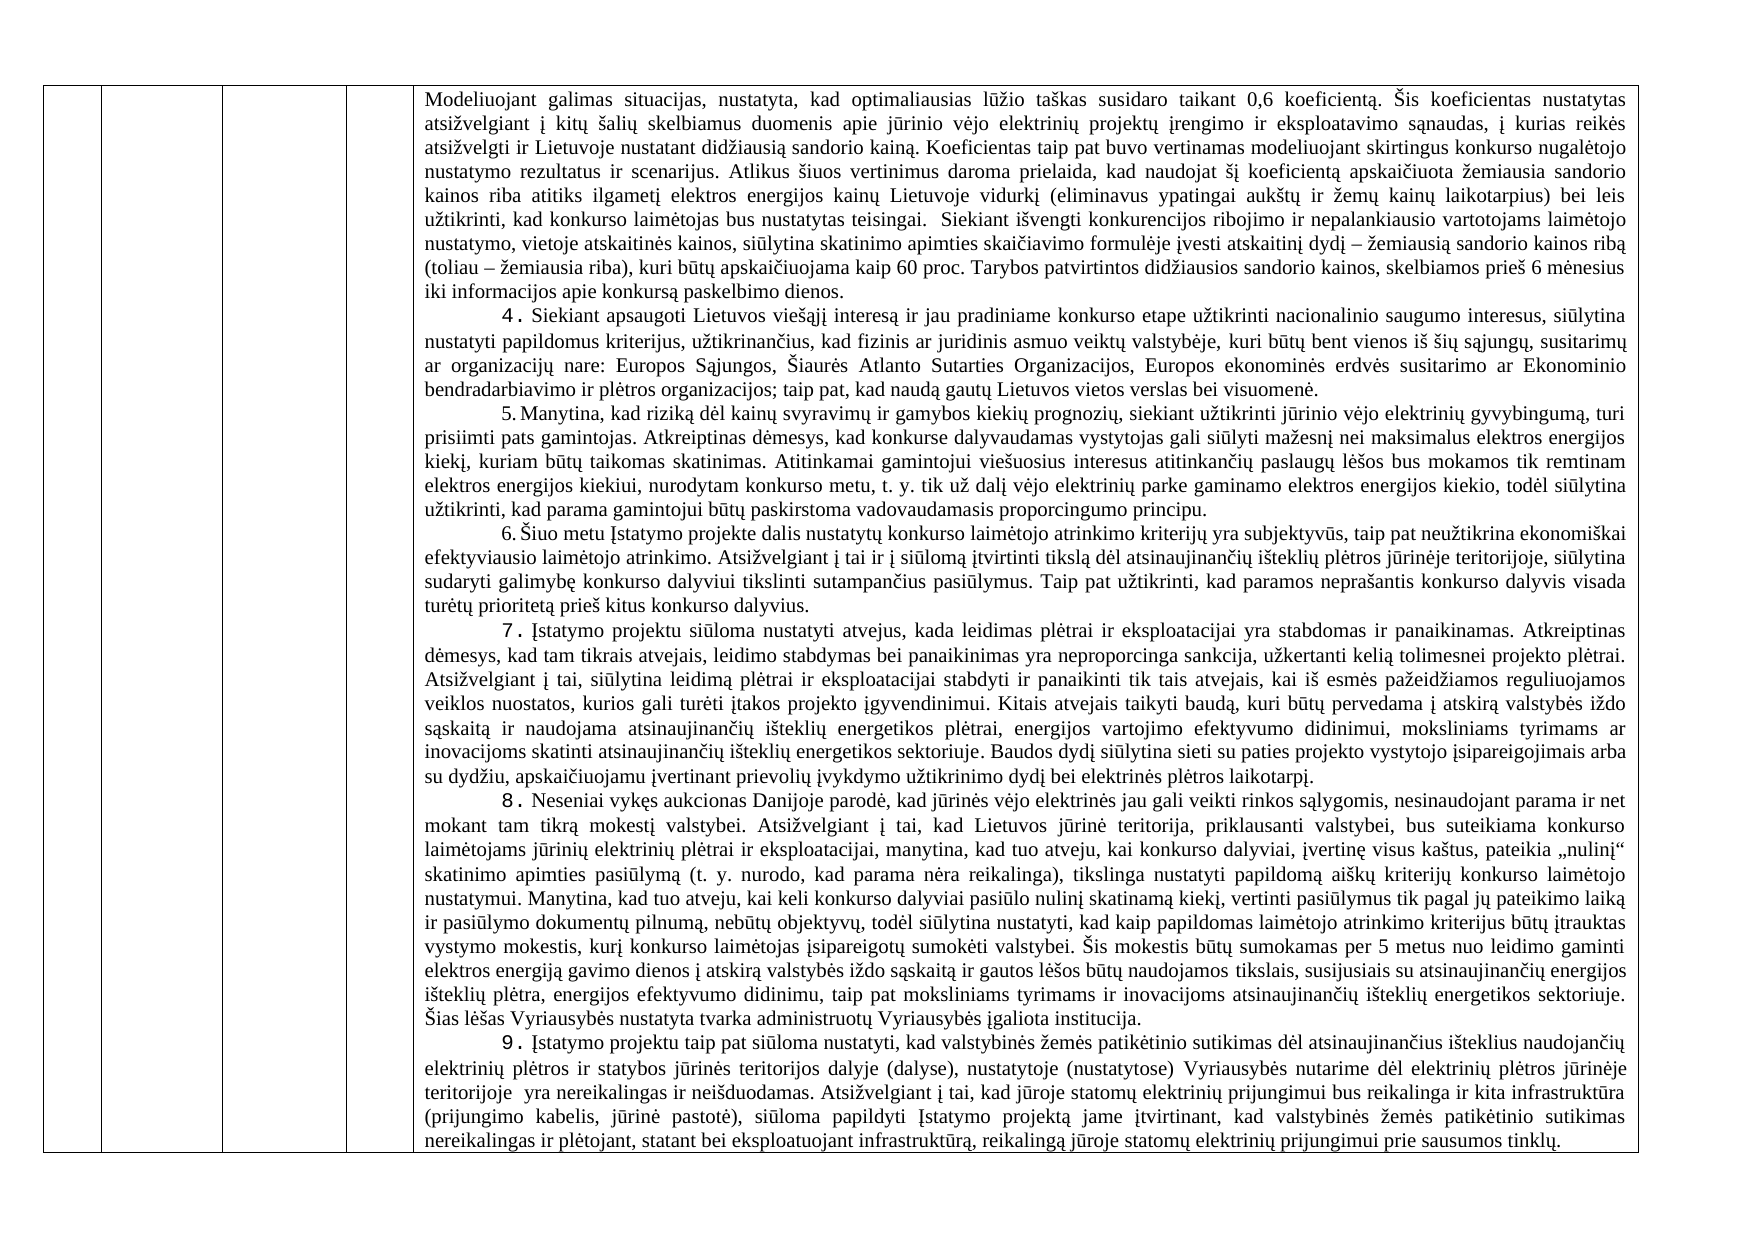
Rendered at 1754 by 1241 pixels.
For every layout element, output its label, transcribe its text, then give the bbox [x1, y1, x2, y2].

table_cell Argumentai. Įstatymo projekto 16 straipsnį ir susijusias nuostatas siūlytina tikslinti dėl šių priežasčių: Vadovaujantis šiuo metu galiojančiu reglamentavimu dėl skatinimo kvotų paskirstymo aukcionų (toliau – aukcionas) organizavimo, Valstybinė energetikos reguliavimo taryba (toliau – Taryba) rengia ir tvirtina aukcionų nuostatus, kuriuose nustatomos aukcionų organizavimo tvarka bei sąlygos. Atkreiptinas dėmesys, kad Taryba nuo 2012 metų organizuodama aukcionus, turi patirties ir žinių šio proceso įgyvendinimui. Atsižvelgiant į tai, kad Įstatymo projekte nustatomos konkurso organizavimo sąlygos analogiškos aukcionams, siūlytina Konkursų organizavimo ir leidimų išdavimo aprašo rengimą, kuriame būtų nustatyti procedūriniai reikalavimai, perduoti Tarybai, o nuostatos, susijusios AEI įstatymo reguliacinių nuostatų įgyvendinimu, esminių kriterijų ir (ar) reikalavimų išpildymo reglamentavimu, būtų nustatomi Vyriausybės. Atkreiptinas dėmesys, kad nėra aiški bazinio metinio 1 MW įrengtosios galios elektrinės elektros energijos gamybos kiekio nustatymo paskirtis. Šios nuostatos taikymas, sukelia neaiškumų ir neapibrėžtumų, kuriuo momentu ji turėtų būti taikoma. Manytina, kad tai sukuria papildomą administracinę naštą, tačiau pridėtinės vertės nesuteikia. Atsižvelgiant į tai, siūlytina atsisakyti nuostatų su šio kiekio nustatymu ir naudojimu. Įstatymo projektu siūloma Tarybai nustatyti atskaitinę kainą, kuri būtų skaičiuojama įvertinus faktinę elektros energijos kainą, skelbiamą elektros energijos biržoje Lietuvos zonoje, ir prognozuojamą metinę elektros energijos kainą, ir būtų naudojama skatinimo apimčiai nustatyti. Siekiant, kad būtų atrinktas naudingiausias vartotojams konkurso dalyvio pasiūlymas, atskaitinė kaina turėtų būti nustatoma kuo artimesnė elektros energijos biržoje kainai, kuri bus po 6 metų nuo konkurso laimėtojo nustatymo per visą skatinimo laikotarpį. Atsižvelgiant į dabartinę elektros energijos rinkos situaciją, kuri taip pat turėtų įtakos atskaitinės kainos dydžiui ir galėtų jį reikšmingai iškreipti, galimos rizikos, kad atskaitinė kaina būtų nustatyta viršijanti minėto laikotarpio elektros energijos vidutinę rinkos kainą, dėl ko 1) galimas nenaudingas konkurso dalyvio pasiūlymo atrinkimas, 2) būtų ribojamas konkurencingumas. Taip pat svarbu akcentuoti, kad skatinimo apimties nustatymo formulėje yra du kintamieji – dalyvio siūloma sandorio kaina ir siūlomas remtinas elektros energijos kiekis. Atitinkamai nustatant skatinimo apimtis ir vertinant dalyvių pasiūlymus turi būti nustatytas objektyvus lūžio taškas, kuris leistų pasirinkti naudingiausią vartotojui siūlymą. Modeliuojant galimas situacijas, nustatyta, kad optimaliausias lūžio taškas susidaro taikant 0,6 koeficientą. Šis koeficientas nustatytas atsižvelgiant į kitų šalių skelbiamus duomenis apie jūrinio vėjo elektrinių projektų įrengimo ir eksploatavimo sąnaudas, į kurias reikės atsižvelgti ir Lietuvoje nustatant didžiausią sandorio kainą. Koeficientas taip pat buvo vertinamas modeliuojant skirtingus konkurso nugalėtojo nustatymo rezultatus ir scenarijus. Atlikus šiuos vertinimus daroma prielaida, kad naudojat šį koeficientą apskaičiuota žemiausia sandorio kainos riba atitiks ilgametį elektros energijos kainų Lietuvoje vidurkį (eliminavus ypatingai aukštų ir žemų kainų laikotarpius) bei leis užtikrinti, kad konkurso laimėtojas bus nustatytas teisingai. Siekiant išvengti konkurencijos ribojimo ir nepalankiausio vartotojams laimėtojo nustatymo, vietoje atskaitinės kainos, siūlytina skatinimo apimties skaičiavimo formulėje įvesti atskaitinį dydį – žemiausią sandorio kainos ribą (toliau – žemiausia riba), kuri būtų apskaičiuojama kaip 60 proc. Tarybos patvirtintos didžiausios sandorio kainos, skelbiamos prieš 6 mėnesius iki informacijos apie konkursą paskelbimo dienos. Siekiant apsaugoti Lietuvos viešąjį interesą ir jau pradiniame konkurso etape užtikrinti nacionalinio saugumo interesus, siūlytina nustatyti papildomus kriterijus, užtikrinančius, kad fizinis ar juridinis asmuo veiktų valstybėje, kuri būtų bent vienos iš šių sąjungų, susitarimų ar organizacijų nare: Europos Sąjungos, Šiaurės Atlanto Sutarties Organizacijos, Europos ekonominės erdvės susitarimo ar Ekonominio bendradarbiavimo ir plėtros organizacijos; taip pat, kad naudą gautų Lietuvos vietos verslas bei visuomenė. Manytina, kad riziką dėl kainų svyravimų ir gamybos kiekių prognozių, siekiant užtikrinti jūrinio vėjo elektrinių gyvybingumą, turi prisiimti pats gamintojas. Atkreiptinas dėmesys, kad konkurse dalyvaudamas vystytojas gali siūlyti mažesnį nei maksimalus elektros energijos kiekį, kuriam būtų taikomas skatinimas. Atitinkamai gamintojui viešuosius interesus atitinkančių paslaugų lėšos bus mokamos tik remtinam elektros energijos kiekiui, nurodytam konkurso metu, t. y. tik už dalį vėjo elektrinių parke gaminamo elektros energijos kiekio, todėl siūlytina užtikrinti, kad parama gamintojui būtų paskirstoma vadovaudamasis proporcingumo principu. Šiuo metu Įstatymo projekte dalis nustatytų konkurso laimėtojo atrinkimo kriterijų yra subjektyvūs, taip pat neužtikrina ekonomiškai efektyviausio laimėtojo atrinkimo. Atsižvelgiant į tai ir į siūlomą įtvirtinti tikslą dėl atsinaujinančių išteklių plėtros jūrinėje teritorijoje, siūlytina sudaryti galimybę konkurso dalyviui tikslinti sutampančius pasiūlymus. Taip pat užtikrinti, kad paramos neprašantis konkurso dalyvis visada turėtų prioritetą prieš kitus konkurso dalyvius. Įstatymo projektu siūloma nustatyti atvejus, kada leidimas plėtrai ir eksploatacijai yra stabdomas ir panaikinamas. Atkreiptinas dėmesys, kad tam tikrais atvejais, leidimo stabdymas bei panaikinimas yra neproporcinga sankcija, užkertanti kelią tolimesnei projekto plėtrai. Atsižvelgiant į tai, siūlytina leidimą plėtrai ir eksploatacijai stabdyti ir panaikinti tik tais atvejais, kai iš esmės pažeidžiamos reguliuojamos veiklos nuostatos, kurios gali turėti įtakos projekto įgyvendinimui. Kitais atvejais taikyti baudą, kuri būtų pervedama į atskirą valstybės iždo sąskaitą ir naudojama atsinaujinančių išteklių energetikos plėtrai, energijos vartojimo efektyvumo didinimui, moksliniams tyrimams ar inovacijoms skatinti atsinaujinančių išteklių energetikos sektoriuje. Baudos dydį siūlytina sieti su paties projekto vystytojo įsipareigojimais arba su dydžiu, apskaičiuojamu įvertinant prievolių įvykdymo užtikrinimo dydį bei elektrinės plėtros laikotarpį. Neseniai vykęs aukcionas Danijoje parodė, kad jūrinės vėjo elektrinės jau gali veikti rinkos sąlygomis, nesinaudojant parama ir net mokant tam tikrą mokestį valstybei. Atsižvelgiant į tai, kad Lietuvos jūrinė teritorija, priklausanti valstybei, bus suteikiama konkurso laimėtojams jūrinių elektrinių plėtrai ir eksploatacijai, manytina, kad tuo atveju, kai konkurso dalyviai, įvertinę visus kaštus, pateikia „nulinį“ skatinimo apimties pasiūlymą (t. y. nurodo, kad parama nėra reikalinga), tikslinga nustatyti papildomą aiškų kriterijų konkurso laimėtojo nustatymui. Manytina, kad tuo atveju, kai keli konkurso dalyviai pasiūlo nulinį skatinamą kiekį, vertinti pasiūlymus tik pagal jų pateikimo laiką ir pasiūlymo dokumentų pilnumą, nebūtų objektyvų, todėl siūlytina nustatyti, kad kaip papildomas laimėtojo atrinkimo kriterijus būtų įtrauktas vystymo mokestis, kurį konkurso laimėtojas įsipareigotų sumokėti valstybei. Šis mokestis būtų sumokamas per 5 metus nuo leidimo gaminti elektros energiją gavimo dienos į atskirą valstybės iždo sąskaitą ir gautos lėšos būtų naudojamos tikslais, susijusiais su atsinaujinančių energijos išteklių plėtra, energijos efektyvumo didinimu, taip pat moksliniams tyrimams ir inovacijoms atsinaujinančių išteklių energetikos sektoriuje. Šias lėšas Vyriausybės nustatyta tvarka administruotų Vyriausybės įgaliota institucija. Įstatymo projektu taip pat siūloma nustatyti, kad valstybinės žemės patikėtinio sutikimas dėl atsinaujinančius išteklius naudojančių elektrinių plėtros ir statybos jūrinės teritorijos dalyje (dalyse), nustatytoje (nustatytose) Vyriausybės nutarime dėl elektrinių plėtros jūrinėje teritorijoje yra nereikalingas ir neišduodamas. Atsižvelgiant į tai, kad jūroje statomų elektrinių prijungimui bus reikalinga ir kita infrastruktūra (prijungimo kabelis, jūrinė pastotė), siūloma papildyti Įstatymo projektą jame įtvirtinant, kad valstybinės žemės patikėtinio sutikimas nereikalingas ir plėtojant, statant bei eksploatuojant infrastruktūrą, reikalingą jūroje statomų elektrinių prijungimui prie sausumos tinklų. Papildomai siūloma suteikti ypatingos valstybinės svarbos projekto statusą teritorijų, reikalingų prijungti atsinaujinančius energijos išteklius naudojančias elektrines, planuojamas plėtoti Lietuvos Respublikos teritorinėje jūroje ir (ar) Lietuvos Respublikos išskirtinės ekonominės zonos Baltijos jūroje dalyje (dalyse), prie elektros perdavimo tinklų, parengimo inžinerinės infrastruktūros plėtrai projektui. Projekto pripažinimas ypatingos valstybinės svarbos projektu užtikrintų spartesnį ir efektyvesnį šio projekto įgyvendinimą, leistų priimti su projekto įgyvendinimu susijusius sprendimus per įmanomai trumpiausius terminus, įskaitant ir spartesnį planuojamos ūkinės veiklos poveikio aplinkai vertinimo, teritorijų planavimo, žemės paėmimo visuomenės poreikiams, sumažintų teritorijų planavimo proceso sustabdymo rizikas ir suteiktų galimybę parinkti optimalią, projektui įgyvendinti reikalingą elektros linijų tiesimo trasą. Neturint šio statuso, nebus galima panaudoti miško teritorijos pagal Miškų įstatymą. Taip pat statusas užtikrina aukštesnę projekto teritorijų planavimo dokumentų teisinę galią prieš savivaldybės lygmens teritorijų planavimo dokumentų sprendinius. Turint tokį statusą, kilus teisminiams ginčams, jie sprendžiami greičiau. Ypatingos valstybinės svarbos statusas įpareigoja teismus sprendimus priimti laikantis įstatymų numatytų terminų, be teisės juos pratęsti. Pasiūlymas: Siūlau pakeisti Įstatymo projekto 16 straipsnį ir jį išdėstyti taip: 16 15 straipsnis. 22 straipsnio pakeitimas Pakeisti 22 straipsnį ir jį išdėstyti taip: „22 straipsnis. Atsinaujinančių energijos išteklių naudojimas elektros energijos gamybai Lietuvos Respublikos teritorinėje jūroje ir (ar) Lietuvos Respublikos išskirtinėje ekonominėje zonoje Baltijos jūroje naudojimas elektros energijos gamybai ir šių išteklių naudojimo skatinimas 1. Vyriausybės įgaliota institucija, atsižvelgdama į šio įstatymo 5 straipsnio 2 dalies 17 punkte nurodytą tvarkos aprašą, atlieka Lietuvos Respublikos teritorinės jūros, Lietuvos Respublikos išskirtinės ekonominės zonos Baltijos jūroje jūrinės teritorijos tyrimus ir kitus veiksmus, kurie reikalingi šio įstatymo 5 straipsnio 1 dalies 9 punkte nurodytam Vyriausybės nutarimui dėl Lietuvos Respublikos teritorinės jūros ir (ar) Lietuvos Respublikos išskirtinės ekonominės zonos Baltijos jūroje dalių, dėl kurių tikslinga organizuoti konkursą (konkursus) atsinaujinančius išteklius naudojančių elektrinių plėtrai ir eksploatacijai, ir dėl šių elektrinių įrengtųjų galių nustatymo (toliau – Vyriausybės nutarimas dėl elektrinių plėtros jūrinėje teritorijoje) priimti ir (ar) įgyvendinti: 1) organizuoja specialiojo plano parengimą; 2) organizuoja specialiojo plano strateginį pasekmių aplinkai vertinimą; 3) organizuoja poveikio aplinkai ir visuomenės sveikatai vertinimą; 4) organizuoja prisijungimo prie elektros perdavimo tinklų sausumos teritorijoje galimybių vertinimą; 5) organizuoja balansavimo galimybių vertinimą; 6) organizuoja šios dalies 4 ir 5 punktuose nurodytų veiksmų sąnaudų vertinimą; 4) 7) atlieka organizuoja kitus veiksmus, būtinus kitų veiksmų, būtinų elektros energijos gamybos iš atsinaujinančių išteklių leistinumui ir galimybėms įvertinti, atlikimą. 2. Vyriausybės įgaliota institucija organizuoja atsinaujinančius išteklius naudojančių elektrinių, numatytų Vyriausybės nutarime dėl elektrinių plėtros jūrinėje teritorijoje, prijungimo prie sausumos perdavimo tinklų specialiojo teritorijų planavimo dokumentų rengimą ir jo strateginį pasekmių aplinkai vertinimą. Visi šio straipsnio 1 ir šioje dalyje numatyti tyrimai ir veiksmai gali būti finansuojami iš Vyriausybės įgaliotai institucijai skirtų valstybės biudžeto asignavimų ir (ar) lėšų, gautų iš kitų finansavimo šaltinių. 23. Lietuvos Respublikos teritorinės jūros ir (ar) Lietuvos Respublikos išskirtinės ekonominės zonos Baltijos jūroje Jūrinės teritorijos dalis (dalys) atsinaujinančius energijos išteklius naudojančių elektrinių plėtrai ir eksploatacijai naudojama (naudojamos) tik turint Vyriausybės įgaliotos institucijos Valstybinės energetikos reguliavimo tarybos išduotą leidimą naudoti Lietuvos Respublikos teritorinės jūros ir (ar) Lietuvos Respublikos išskirtinės ekonominės zonos Baltijos jūroje dalį (dalis) atsinaujinančius energijos išteklius naudojančių elektrinių plėtrai ir eksploatacijai (toliau – leidimas plėtrai ir eksploatacijai). Šis leidimas Leidimas plėtrai ir eksploatacijai išduodamas 35 41 metams. be pratęsimo galimybės Šio leidimo galiojimo terminą pratęsia Valstybinė energetikos reguliavimo taryba neribotą kartų skaičių valstybės, trečiųjų kitų asmenų veiksmų ar nenugalimos jėgos aplinkybių buvimo laikotarpiui, jeigu leidimo plėtrai ir eksploatacijai turėtojas, kreipdamasis dėl leidimo galiojimo termino pratęsimo, pateikia įrodymus, kad šio straipsnio 20 21 dalies 1 ir 2 punktuose numatytas sąlygas įvykdyti buvo vėluojama ar leidimo pratęsimo atveju suplanuotus darbus atlikti vėluojama dėl valstybės, trečiųjų kitų asmenų veiksmų ar nenugalimos jėgos aplinkybių. 34. Leidimai naudoti Lietuvos Respublikos teritorinės jūros ir (ar) Lietuvos Respublikos išskirtinės ekonominės zonos Baltijos jūroje dalį (dalis) atsinaujinančius energijos išteklius naudojančių elektrinių plėtrai ir eksploatacijai (toliau – leidimas plėtrai ir eksploatacijai) išduodami konkurso būdu. 45. Vyriausybės nutarimas dėl elektrinių plėtros jūrinėje teritorijoje dėl Lietuvos Respublikos teritorinės jūros ir (ar) Lietuvos Respublikos išskirtinės ekonominės zonos Baltijos jūroje dalių, kuriose tikslinga organizuoti konkursą (konkursus) atsinaujinančius išteklius naudojančių elektrinių plėtrai ir eksploatacijai, ir dėl šių elektrinių įrengtųjų galių nustatymo rengiamas atsižvelgiant į šio straipsnio 1 dalyje nurodytų atliktų tyrimų ir kitų veiksmų duomenis ir Nacionaliniame pažangos plane nustatytus atsinaujinančių energijos išteklių strateginius tikslus ir (arba) pažangos uždavinius. Išankstinės prijungimo sąlygos išduodamos, konkursas (konkursai) organizuojamas (organizuojami) ir leidimas (leidimai) plėtrai ir eksploatacijai šioje dalyje numatytais atvejais išduodamas (išduodami) ne anksčiau, negu yra priimtas Vyriausybės nutarimas dėl elektrinių plėtros jūrinėje teritorijoje Lietuvos Respublikos teritorinės jūros ir (ar) Lietuvos Respublikos išskirtinės ekonominės zonos Baltijos jūroje dalių, kuriose tikslinga organizuoti konkursą (konkursus) atsinaujinančius išteklius naudojančių elektrinių plėtrai ir eksploatacijai, ir dėl šių elektrinių įrengtųjų galių nustatymo. Konkursą gali inicijuoti bet kuris asmuo, atitinkantis šio straipsnio 11 dalies 2 ir 3 punktuose nustatytus reikalavimus, pateikdamas paraišką Vyriausybės įgaliotai institucijai. Konkursą privalo organizuoti Vyriausybės įgaliota institucija per 6 mėnesius nuo paraiškos organizuoti konkursą gavimo dienos šio įstatymo 5 straipsnio 1 dalies 9 punkte numatytame Vyriausybės nutarime nustatytoms dalims ir įrengtosioms galioms nustatyti. 56. Elektros energijos gamyba atsinaujinančius energijos išteklius naudojančiose elektrinėse jūrinės teritorijos dalyje (dalyse), vykdoma Vyriausybės ar jos įgaliotos institucijos nustatyta tvarka, yra viešuosius interesus atitinkanti paslauga. 67. Elektrinių jūrinės teritorijos dalyje (dalyse) statyba ir elektros energijos gamyba gali būti vykdoma bendrai su kitomis valstybėmis narėmis, kaip tai numatyta šio įstatymo 59 straipsnyje. 8. Konkursas naudoti jūrinę teritoriją Vyriausybės nutarime dėl elektrinių plėtros jūrinėje teritorijoje nustatytose dalyse plėtojant ne didesnės kaip šiame nutarime nustatytos įrengtosios galios elektrines, ir sandorio kainai, kuri turi būti didesnė kaip žemiausia riba už žemiausią ribą ir mažesnė arba lygi ne didesnei kaip Valstybinės energetikos reguliavimo tarybos nustatytai didžiausiai galimai sandorio kainai, ir metiniam elektros energijos gamybos kiekiui, kuriam konkurso dalyvis pageidauja gauti sandorio kainą (toliau – skatinamas kiekis), tačiau kuri gali būti mažesnė arba lygi atskaitinei kainai, nustatytai įvertinus faktinę elektros energijos kainą, skelbiamą elektros energijos biržoje Lietuvos zonoje, ir prognozuojamą metinę elektros energijos kainą, gauti, organizuojamas vadovaujantis Konkursų organizavimo ir leidimų išdavimo tvarkos apraše nustatyta tvarka, tačiau ne vėliau kaip per 180 kalendorinių dienų nuo informacijos apie planuojamą organizuoti konkursą ir atskaitinės kainos paskelbimo Valstybinės energetikos reguliavimo tarybos interneto svetainėje dienos. Šio straipsnio 1 dalyje numatytų tyrimų ir kitų veiksmų rezultatai bei šių tyrimų ir kitų veiksmų atlikimo išlaidos viešai paskelbiami per 2 darbo dienas nuo jų gavimo, tačiau ne vėliau negu skelbiama informacija apie planuojamą organizuoti konkursą. Konkurso dalyvių registracija trunka 90 kalendorinių dienų nuo informacijos apie planuojamą organizuoti konkursą paskelbimo. Valstybinė energetikos reguliavimo taryba konkurso laimėtoją nustato per 60 kalendorinių dienų nuo konkurso dalyvių registracijos pabaigos. Šis terminas gali būti pratęstas 30 kalendorinių dienų, motyvuotu konkurso komiteto, sudaryto Konkursų organizavimo ir leidimų išdavimo tvarkos apraše nustatyta tvarka, prašymui. Informacijos apie planuojamą organizuoti konkursą paskelbimo diena nurodoma Vyriausybės nutarime dėl elektrinių plėtros jūrinėje teritorijoje. 9. Konkurse turi teisę dalyvauti Lietuvos Respublikos ir kitos valstybės narės (kitų valstybių narių) užsienio fiziniai ir (ar) juridiniai asmenys ir (ar) kitos organizacijos ar jų padaliniai, ar jungtinės veiklos sutarties pagrindu veikiančios asmenų grupės, atitinkantys šias sąlygas: 1) pagal Konkursų organizavimo ir leidimų išdavimo tvarkos apraše nustatytus reikalavimus ir kriterijus Valstybinei energetikos reguliavimo tarybai pateikę dokumentus, įrodančius konkurso dalyvio bei jo akcininkų ir galutinių naudos gavėjų atitiktį europinės ir transatlantinės integracijos kriterijams, numatytiems Lietuvos Respublikos Konstitucijos 47 straipsnio 3 dalies įgyvendinimo konstituciniame įstatyme; 2) Valstybinei energetikos reguliavimo tarybai pateikę patvirtinimą, kad, konkurso dalyvį pripažinus konkurso laimėtoju, laimėtojas, įgyvendindamas elektrinių plėtros jūrinėje teritorijoje projektą, laikysis Vyriausybės nustatytų reikalavimų, kurie gali būti susiję su šiltnamio efektą sukeliančių dujų išmetimo mažinimo tikslais, investicijomis į aplinkos apsaugą, parama vietos bendruomenėms, mažų ir vidutinių įmonių įtraukimu į projekto įgyvendinimą ir (ar) naudojimusi infrastruktūra; 3) Valstybinei energetikos reguliavimo tarybai pateikę Konkursų organizavimo ir leidimų išdavimo tvarkos apraše numatytus dokumentus, įrodančius dalyvio finansinį pajėgumą ir turimą patirtį įgyvendinant elektrinių plėtros jūrinėje teritorijoje projektus; 41) Valstybinei energetikos reguliavimo tarybai pateikę patvirtinimą, kad prisiima atsakomybę už pagamintos elektros energijos sukeltą disbalansą; 52) pasirašę Elektros energetikos įstatymo 22 straipsnio 8 dalyje nurodytą ketinimų protokolą ir pateikę Elektros energetikos įstatymo 211 straipsnio 1 dalyje nurodytą asmens prievolių įvykdymo užtikrinimą; 63) Valstybinei energetikos reguliavimo tarybai pateikę patvirtinimą, kad statys naujas elektrines ar įrengs anksčiau neeksploatuotas elektrines, kurių statybai ar įrengimui bus naudojama anksčiau neeksploatuota elektrotechninė įranga ir kurių įrengtoji galia yra ne mažesnė negu Valstybinės energetikos reguliavimo tarybos skelbiamoje informacijoje apie planuojamą organizuoti konkursą nurodyta elektrinių įrengtoji galia, nustatyta atsižvelgiant į jūrinės teritorijos tyrimus ir kitus veiksmus; 74) Valstybinei energetikos reguliavimo tarybai sumokėję konkurso dalyvio mokestį, kuris Valstybinės energetikos reguliavimo tarybos nustatomas įvertinus konkurso organizavimo sąnaudas; 85) įrenginiams įsigyti nėra pasinaudoję šio įstatymo 20 straipsnio 24 dalyje nurodytais paramos šaltiniais; 96) nėra iškelta bankroto byla arba kreditoriai nevykdo bankroto procedūrų ne teismo tvarka; 107) nėra iškelta restruktūrizavimo byla; 118) nėra priimtas teismo, kreditorių ar juridinio asmens dalyvių sprendimas likviduoti juridinį asmenį; 129) yra vykdomi įsipareigojimai, susiję su mokesčių mokėjimu; 13) yra įvykdyti įsipareigojimai, susiję su viešuosius interesus atitinkančių paslaugų lėšų mokėjimu, arba suderintas šių įsipareigojimų įvykdymo grafikas; 1410) yra vykdomi įsipareigojimai, susiję su socialinio draudimo įmokų mokėjimu; 1511) per pastaruosius 5 metus nėra įsiteisėjęs apkaltinamasis teismo nuosprendis už nusikalstamas veikas nuosavybei, turtinėms teisėms ir turtiniams interesams, nusikaltimus ir baudžiamuosius nusižengimus intelektinei ir pramoninei nuosavybei, ekonomikai ir verslo tvarkai, finansų sistemai, nusikaltimus ir baudžiamuosius nusižengimus valstybės tarnybai ir viešiesiems interesams; 1612) juridinio asmens vadovas ar valdymo organo narys (nariai), ūkinės bendrijos tikrasis narys (nariai) ar fizinis asmuo neturi neišnykusio ar nepanaikinto teistumo arba dėl juridinio asmens vadovo ar valdymo organo nario (narių) ar ūkinės bendrijos tikrojo nario (narių) per pastaruosius 5 metus nebuvo priimtas ir neįsiteisėjo apkaltinamasis teismo nuosprendis už dalyvavimą nusikalstamame susivienijime, jo organizavimą ar vadovavimą jam, kyšininkavimą, tarpininko kyšininkavimą, papirkimą, sukčiavimą, kredito, paskolos ar tikslinės paramos panaudojimą ne pagal paskirtį ar nustatytą tvarką, kreditinį sukčiavimą, mokesčių nesumokėjimą, neteisingų duomenų apie pajamas, pelną ar turtą pateikimą, deklaracijos, ataskaitos ar kito dokumento nepateikimą, nusikalstamu būdu gauto turto įgijimą ar realizavimą, nusikalstamu būdu įgytų pinigų ar turto legalizavimą; 1713) nėra gauta parama, kurią Europos Komisija yra pripažinusi kaip neteisėtą ir nesuderinama su vidaus rinka, išskyrus atvejus, kai neteisėtą ir nesuderinamą su vidaus rinka paramą asmenys yra grąžinę ir atlyginę nuostolius ir (ar) sumokėję palūkanas teisės aktuose nustatyta tvarka arba yra suderintas ir vykdomas paramos grąžinimo, nuostolių atlyginimo ir (ar) palūkanų mokėjimo grafikas; 1814) pateikę informaciją apie pagrindinius planuojamo įgyvendinti elektrinių plėtros jūrinėje teritorijoje projekto etapus, planuojamus statybų bei kitų susijusių darbų įgyvendinimo tvarkaraščius, kuriuose įtvirtinti terminai negali būti ilgesni negu šio straipsnio 20 21 dalyje nustatyti terminai, planuojamus, kitus, negu nurodyta šio įstatymo 20 straipsnio 24 dalyje, finansavimo šaltinius bei kitą Konkursų organizavimo ir leidimų išdavimo tvarkos apraše Vyriausybės nustatytą su elektrinių plėtros jūrinėje teritorijoje projektu susijusią informaciją bei įsipareigojimą laiku ir tinkamai laikytis pateiktų elektrinių plėtros jūrinėje teritorijoje projekto įgyvendinimo terminų bei kitų teisės aktuose nustatytų įsipareigojimų. 10. Šio straipsnio 9 dalies 1, 8–17 punktuose numatytus reikalavimus privalo atitikti kiekvienas jungtinės veiklos sutarties pagrindu veikiančios asmenų grupės dalyvis. 11. Valstybinė energetikos reguliavimo taryba prieš vieną mėnesį iki didžiausios galimos sandorio kainos ir bazinio elektros energijos gamybos kiekio, kuris nustatomas Valstybinės energetikos reguliavimo tarybos nustatyta tvarka kaip veikiančių Vyriausybės nutarime dėl elektrinių plėtros jūrinėje teritorijoje nurodytų tikslingų plėtoti technologijų vidutinis santykinis metinis 1 MW įrengtosios galios elektrinės pagamintas energijos kiekis, paskelbimo parengia ir viešai skelbia informaciją didžiausiai galimai sandorio kainai ir baziniam elektros energijos gamybos kiekiui nustatyti, prieš 6 mėnesius iki informacijos apie konkursą paskelbimo dienos nustato ir viešai skelbia didžiausią galimą sandorio kainą ir bazinį elektros energijos gamybos kiekį žemiausią ribą. Nustatydama didžiausią galimą sandorio kainą, Valstybinė energetikos reguliavimo taryba įvertina: 1) vidutinį metinį elektros energijos gamybos kiekį; 2) vidutines kintamąsias ir pastoviąsias veiklos sąnaudas; 3) vidutines santykines investicijas į elektrinių įrengimą ir jų prijungimą prie elektros tinklų, įskaitant transformatorių pastotės sausumos teritorijoje plėtros sąnaudas; 4) paramos taikymo laikotarpį; 5) diskonto normą; 6) elektrinės naudingo eksploatavimo laikotarpį. 1112. Elektros energijos gamyba skatinama 15 metų laikotarpiu elektros energija prekiaujant pagal atsinaujinančių išteklių elektros energijos pirkimo–pardavimo sutartis ir (ar) Prekybos elektros energija taisyklėse nustatyta tvarka ir būdais Vyriausybės nustatyta tvarka vadovaujantis šiais principais: 1) kai kitos paros prekybos elektros energijos biržoje Lietuvos zonoje valandinė kaina yra mažesnė už sandorio kainą viešuosius interesus atitinkančių paslaugų lėšų administratorius gamintojui sumoka kainos priedą, kuris apskaičiuojamas kaip sandorio kainos ir kitos paros prekybos elektros energijos biržoje Lietuvos zonoje valandinės kainos skirtumas; 2) kai kitos paros prekybos elektros energijos biržoje Lietuvos zonoje valandinė kaina yra didesnė už sandorio kainą gamintojas viešuosius interesus atitinkančių paslaugų lėšų administratoriui sumoka kitos paros prekybos elektros energijos biržoje Lietuvos zonoje valandinės kainos ir sandorio kainos skirtumą; 3) šios dalies 1 ir 2 punktuose nurodytos lėšos už praėjusius kalendorinius metus mokamos iki einamųjų metų vasario 15 dienos už pagamintą ir į elektros tinklus patiektą elektros energijos kiekį, kuris negali būti didesnis nei konkurso metu priskirtas priskirtą metinį 1 MW įrengtosios galios elektrinės pagaminamos elektros energijos kiekį skatinamas kiekis. Metinis skatinamas kiekis paskirstomas vadovaujantis proporcingumo principu atsižvelgiant į metinį pagamintą ir į elektros tinklus patiektą elektros energijos kiekį kuriam konkurso dalyvis pageidavo gauti sandorio kainą, padauginus iš elektrinės įrengtosios galios ir paskirstant šį kiekį vadovaujantis proporcingumo principu. 1213. Vyriausybės nustatyta tvarka gamintojui viešuosius interesus atitinkančių paslaugų lėšos nemokamos už laikotarpį, kurį kitos paros prekybos elektros energijos biržoje Lietuvos zonoje valandinė kaina yra lygi gamintojo konkurse laimėtai sandorio kainai, ir (ar) už laikotarpį, kurį kitos paros prekybos elektros energijos biržoje Lietuvos zonoje valandinė kaina 6 valandas ar daugiau yra mažesnė už nulį arba jam lygi, taip pat už pagamintos ir į elektros tinklus patiektos elektros energijos kiekį, kuris viršija gamintojo konkurse nurodytą pageidautą skatinti metinį 1 MW įrengtosios galios elektrinės pagaminamos elektros energijos skatinamą kiekį, kuriam konkurso dalyvis pageidavo gauti sandorio kainą, padaugintą iš elektrinės įrengtosios galios. 5.1314. Konkurso dalyviai kartu su Konkursų organizavimo ir leidimų išdavimo tvarkos apraše nurodytais dokumentais privalo pateikti pasiūlymus dėl pageidaujamos sandorio kainos, skatinamo kiekio, elektrinės įrengtosios galios ir pageidaujamos metinės potencialios skatinimo apimties, kuri apskaičiuojama kaip pageidaujamos sandorio kainos ir žemiausios ribos skirtumo ir skatinamo kiekio sandauga. Jei konkurso dalyvio nurodomas skatinamas kiekis yra lygus nuliui, konkurso dalyvis taip pat turi pateikti elektrinių plėtros jūrinėje teritorijoje vystymo mokesčio, kurį laimėjęs konkursą įsipareigoja sumokėti Vyriausybės nustatyta tvarka ir terminais (toliau – vystymo mokestis), pasiūlymą. Potencialių konkurso laimėtojų sąrašas Konkurso laimėtojas nustatomas, vadovaujantis Konkursų organizavimo ir leidimų išdavimo tvarkos apraše nustatyta tvarka, sudaromas, rikiuojant konkurso dalyvius pagal konkurso dalyvių nurodytą mažiausią pageidaujamą metinę potencialaus skatinimo apimtį. Pageidaujama metinė potencialaus skatinimo apimtis apskaičiuojama, kaip pageidaujamos sandorio kainos ir Valstybinės energetikos reguliavimo tarybos konkrečiam konkursui nustatytos atskaitinės kainos skirtumo ir metinio 1 MW įrengtosios galios elektrinės planuojamo pagaminti elektros energijos kiekio, kuris negali viršyti Valstybinės energetikos reguliavimo tarybos nustatyto bazinio elektros energijos gamybos kiekio, ir kuriam konkurso dalyvis pageidauja gauti skatinimą, sandauga. Potencialiu konkurso laimėtoju pripažįstamas konkurso dalyvis, nurodęs mažiausią pageidaujamą metinę potencialaus skatinimo apimtį. Sutapus mažiausiai pageidaujamai metinei potencialaus skatinimo apimčiai, potencialiu konkurso laimėtoju konkurso dalyvis pripažįstamas tokia tvarka: 1) kai mažiausia pageidaujama metinė potencialaus skatinimo apimtis yra didesnė už nulį, potencialiu konkurso laimėtoju pripažįstamas konkurso dalyvis, pasiūlęs mažiausią skatinamą kiekį. Sutapus konkurso dalyvių pateiktiems skatinamo kiekio pasiūlymams, sutapusius pasiūlymus pateikę konkurso dalyviai yra kviečiami mažinti skatinamus kiekius. Jei konkurso dalyvio patikslintas skatinamas kiekis yra lygus nuliui, konkurso dalyvis taip pat turi nurodyti vystymo mokestį. Potencialiu konkurso laimėtoju pripažįstamas konkurso dalyvis, nurodęs mažiausią patikslintą skatinamą kiekį. Sutapus konkurso dalyvių patikslintiems skatinamiems kiekiams, potencialiu konkurso laimėtoju pripažįstamas konkurso dalyvis, anksčiausiai pateikęs visus tinkamai užpildytus dokumentus, išskyrus atvejus, kai patikslinus skatinamus kiekius, dviejų ar daugiau dalyvių pasiūlyti skatinimo kiekiai lygūs nuliui. Šio atveju, laimėtojas nustatomas vadovaujantis šios dalies 2 punktu; 2) kai mažiausia pageidaujama metinė potencialaus skatinimo apimtis yra lygi nuliui, potencialiu konkurso laimėtoju pripažįstamas konkurso dalyvis, nurodęs didžiausią vystymo mokestį. Sutapus konkurso dalyvių vystymo mokesčiams, sutapusius pasiūlymus pateikę konkurso dalyviai yra kviečiami didinti vystymo mokestį. Potencialiu konkurso laimėtoju pripažįstamas konkurso dalyvis, nurodęs didžiausią patikslintą vystymo mokestį. Sutapus konkurso dalyvių patikslintiems vystymo mokesčiams, potencialiu konkurso laimėtoju pripažįstamas konkurso dalyvis, anksčiausiai pateikęs visus tinkamai užpildytus dokumentus. Kai pageidaujama metinė potencialaus skatinimo apimtis sutampa, potencialių konkurso laimėtojų sąrašas sudaromas rikiuojant dalyvius pagal pasiūlytą mažiausią metinį 1 MW įrengtosios galios elektrinės planuojamą pagaminti elektros energijos kiekį, kuriam dalyvis pageidauja gauti sandorio kainą. Sutapus mažiausiam metiniam 1 MW įrengtosios galios elektrinės planuojamam pagaminti elektros energijos kiekiui – pagal pasiūlytas statyti didesnės galios, neviršijančios Vyriausybės nutarime dėl elektrinių plėtros jūrinėje teritorijoje nustatytos įrengtosios galios, elektrines. vadovaujantis objektyviais, skaidriais ir nediskriminaciniais principais. Sutapus elektrinės įrengtosioms galioms, potencialiu konkurso laimėtojų sąrašas sudaromas rikiuojant dalyvius pagal įsipareigojimo greičiau pastatyti elektrinę ir gauti leidimą gaminti elektros energiją, kuris neturi būti ilgesnis negu 6 metai nuo leidimo plėtrai ir eksploatacijai gavimo dienos, trukmę. Kai sutampa ir elektrinės statybos terminas, vertinamas dokumentų pateikimo terminas ­ir potencialių konkurso laimėtojų sąrašas sudaromas pagal visų tinkamai užpildytų dokumentų pateikimo laiką. 15. Potencialus konkurso laimėtojas pripažįstamas konkurso laimėtoju tik įsitikinus, kad jis nekelia rizikos ar grėsmės nacionalinio saugumo interesams. Vadovaujantis nacionaliniam Nacionaliniam saugumui užtikrinti svarbių objektų apsaugos įstatymo 12 straipsniu, Vyriausybei priėmus sprendimą, kad potencialiu konkurso laimėtoju pripažintas konkurso dalyvis neatitinka nacionalinio saugumo interesų, konkurso laimėtoju pripažįstamas kitas sąrašo eilėje esantis potencialus konkurso laimėtojas, atitinkantis nacionalinio saugumo interesus. 1416. Konkurso laimėtojas, gavęs leidimą plėtrai ir eksploatacijai, įgyja teisę naudoti jūrinės teritorijos dalį (dalis), nustatytą (nustatytas) Vyriausybės nutarime dėl elektrinių plėtros jūrinėje teritorijoje, atsinaujinančius išteklius naudojančių elektrinių plėtrai, statybai ir eksploatacijai. Valstybinės žemės patikėtinio sutikimas dėl atsinaujinančius išteklius naudojančių elektrinių plėtros, ir statybos ir eksploatacijos jūrinės teritorijos dalyje (dalyse), nustatytoje (nustatytose) Vyriausybės nutarime dėl elektrinių plėtros jūrinėje teritorijoje ir su jomis susijusios šio įstatymo 18 straipsnio 3 dalyje nurodytos infrastruktūros plėtros ir statybos nereikalingas ir konkurso laimėtojui neišduodamas. 6.1517. Išlaidos, patirtos šio straipsnio 1 dalyje numatytiems tyrimams ir kitiems veiksmams atlikti, yra kompensuojamos konkursą laimėjusio (laimėjusių) dalyvio (dalyvių)mokesčiais. Konkurso dalyvio mokesčio Kompensacijos dydis nustatomas atsižvelgiant į šio įstatymo 5 straipsnio 1 dalies 9 punkte numatytame Vyriausybės nutarime dėl elektrinių plėtros jūrinėje teritorijoje nustatytas elektrinių įrengtąsias galias ir paskirstant jas proporcingai konkurse numatomai paskirstyti elektrinių įrengtajai galiai. Konkurso dalyvio mokestis Kompensacija mokamas mokama Vyriausybės įgaliotai institucijai. Jo Jos sumokėjimas sumokėjimo, grąžinimo bei ir panaudojimo panaudojimas, nustačius konkurso laimėtoją, vykdomas Vyriausybės nustatyta tvarka ir terminais terminai nustatomi šio įstatymo 5 straipsnio 1 dalies 8 punkte numatytame Konkursų organizavimo ir leidimų išdavimo tvarkos apraše. 7.16. Konkurso dalyviai, vadovaudamiesi Elektros energetikos įstatymo 211 straipsnio 1 dalimi ir 22 straipsnio 8 dalimi ir Konkursų organizavimo ir leidimų išdavimo tvarkos aprašu, su elektros tinklų operatoriumi pasirašo ketinimų protokolą ir pateikia elektros tinklų operatoriui konkurso dalyvio asmens prievolių įvykdymo užtikrinimą, garantuojantį elektros tinklų operatoriui konkurso dalyvio įsipareigojimą laimėjus konkursą plėtoti atsinaujinančius energijos išteklius naudojančių elektrinių projektą. Perdavimo sistemos operatorius, Elektros energetikos įstatymo 211 straipsnyje nustatyta tvarka ir sąlygomis pasinaudojęs konkurso dalyvio pateiktu prievolių įvykdymo užtikrinimu, gautas pajamas perveda į valstybės biudžetą. Perdavimo sistemos operatoriaus pervestos lėšos yra kaupiamos atskiroje Valstybės iždo sąskaitoje ir Vyriausybės nustatyta tvarka naudojamos tikslais, susijusiais su atsinaujinančių energijos išteklių plėtra, energijos efektyvumo didinimu, taip pat moksliniams tyrimams atsinaujinančių išteklių energetikos sektoriuje. Šias lėšas Vyriausybės nustatyta tvarka administruoja Vyriausybės įgaliota institucija. Elektros tinklų operatorius atsisako savo teisių ir grąžina visą prievolių įvykdymo užtikrinimą asmeniui ar jo prievolių įvykdymo užtikrinimą išdavusiam asmeniui, jeigu: 1) asmuo nelaimi šioje dalyje nurodyto konkurso; 2) asmuo raštu atsisako dalyvauti konkurse iki organizuojamo konkurso sąlygose numatyto termino pabaigos; 3) asmeniui išduodamas leidimas gaminti elektros energiją elektrinėje, kurios įrengtoji galia sutampa su galia, numatyta leidime plėtrai ir eksploatacijai. 8. Jeigu leidimas plėtrai ir eksploatacijai panaikinamas šio straipsnio 17 dalyje numatytais pagrindais, elektros tinklų operatorius turi teisę pasinaudoti visu šio asmens pateiktu prievolių įvykdymo užtikrinimu. Jeigu šio straipsnio 5 dalyje nurodyto konkurso laimėtojas per leidimo plėtrai ir eksploatacijai galiojimo laikotarpį įrengia mažesnės galios elektrinę, negu buvo numatyta leidime plėtrai ir eksploatacijai, elektros tinklų operatorius turi teisę pasinaudoti pateikto prievolių įvykdymo užtikrinimo dalimi proporcingai neįrengtai galiai. 9. Pagal šio straipsnio 7 dalyje numatytą prievolių įvykdymo užtikrinimą elektros tinklų operatoriaus gautos lėšos gali būti naudojamos tik elektros tinklų plėtrai, reikalingai atsinaujinančių išteklių energijos gamybos įrenginiams prijungti. 10.1718 Pasiekus šio įstatymo 5 straipsnio 1 dalies 9 punkte nurodytame Vyriausybės nutarime dėl elektrinių plėtros jūrinėje teritorijoje nustatytas elektrinių įrengtąsias galias ir (ar) atsiradus papildomų elektros energijos gamybos pajėgumų plėtros poreikiui, Vyriausybės įgaliota institucija įvertina jų įrengimo tikslingumą ir prireikus peržiūri ar atnaujina šio straipsnio 1 dalyje numatytų tyrimų ir kitų veiksmų rezultatus ir pateikia pasiūlymus Vyriausybei dėl šio įstatymo 5 straipsnio 1 dalies 9 punkte nurodyto Vyriausybės nutarimo dėl elektrinių plėtros jūrinėje teritorijoje pakeitimo ir tolesnės elektrinių plėtros jūrinėje teritorijoje koncepcijos. 11.1819. Leidimai plėtrai ir eksploatacijai šio įstatymo nustatyta tvarka ir sąlygomis išduodami fiziniams asmenims, turintiems teisę gyventi Lietuvos Respublikoje, arba Lietuvos Respublikoje įsteigtiems juridiniams asmenims, kitų valstybių narių juridinių asmenų ar kitų organizacijų padaliniams, įsteigtiems Lietuvos Respublikoje: 1) kurie šio straipsnio 5 13 15 dalyje nustatyta tvarka pripažinti konkurso laimėtojais; 2) kurie yra įvykdę įsipareigojimus, susijusius su mokesčių, įskaitant socialinio draudimo įmokas, mokėjimu. Asmuo laikomas įvykdžiusiu įsipareigojimus, susijusius su mokesčių, įskaitant socialinio draudimo įmokas, mokėjimu, jeigu jo neįvykdytų įsipareigojimų suma yra mažesnė kaip 50 eurų; 3) kuriems nėra pradėta bankroto, reorganizavimo ir (ar) likvidavimo procedūra; 4) kurie įsipareigoja prisiimti atsakomybę už prisijungimą prisijungimo prie elektros perdavimo tinklų sausumos teritorijoje ir prisiima atsakomybę už pagamintos elektros energijos sukeltą disbalansą. 121920. Šio straipsnio 1118 19 dalies 1, 2 ir 3 punktuose nurodytų reikalavimų įvertinimo tvarka ir leidimų plėtrai ir eksploatacijai įspėjimo apie leidimo galiojimo sustabdymą, leidimo galiojimo sustabdymo panaikinimo, leidimo sustabdymo ir leidimo galiojimo panaikinimo pagrindų taikymo tvarka nustatoma Konkursų organizavimo ir leidimų išdavimo tvarkos apraše. 132021. Asmuo, gavęs leidimą plėtrai ir eksploatacijai, neturi teisės įgalioti kitų asmenų verstis šiame leidime nurodyta veikla arba perduoti jiems šios teisės pagal sutartį ar kitais pagrindais ir privalo laikytis šių veiklos sąlygų: 1) per 3 metus nuo leidimo plėtrai ir eksploatacijai gavimo dienos gauti statybą leidžiantį dokumentą; 2) per 6 metus nuo leidimo plėtrai ir eksploatacijai gavimo dienos gauti leidimą gaminti elektros energiją ketinimų protokole nurodytai elektrinės įrengtajai galiai; 3) šio įstatymo 5 straipsnio 1 dalies 8 punkte nurodytame tvarkos apraše nustatyta tvarka teikti Vyriausybės įgaliotai institucijai Valstybinei energetikos reguliavimo tarybai informaciją apie leidime plėtrai ir eksploatacijai nurodytą vykdomą reguliuojamą veiklą; 4) 3) nedidinti (neplėsti) leidime plėtrai ir eksploatacijai numatytos elektrinės įrengtosios galios ir teritorijos; 4) laiku ir tinkamai vykdyti pagal šio straipsnio 9 dalies 2 ir 18 punktus prisiimtus įsipareigojimus; 5) Konkursų organizavimo ir leidimų išdavimo tvarkos apraše Vyriausybės nustatyta tvarka ir terminais Lietuvos energetikos agentūrai teikti ataskaitas apie elektrinių plėtros jūrinėje teritorijoje projekto įgyvendinimo eigą ir apie šio straipsnio 9 dalies 2 ir 14 18 punkte nurodytų prisiimtų įsipareigojimų vykdymą. Šio straipsnio 9 dalies 2 ir 14 18 punkte nurodyti prisiimti įsipareigojimai konkurso laimėtojo prašymu gali būti pakeisti gavus Lietuvos energetikos agentūros rašytinį suderinimą. 14. 2122. Už leidimų plėtrai ir eksploatacijai reguliuojamos veiklos sąlygų pažeidimus Vyriausybės įgaliota institucija Valstybinė energetikos reguliavimo taryba įspėja šio leidimo turėtoją apie galimą leidimo galiojimo sustabdymą šio straipsnio 1522 23 dalyje nustatytais pagrindais arba informuoja apie šio leidimo galiojimo panaikinimą šio straipsnio 1724 25 dalyje nustatytais pagrindais. Leidimo plėtrai ir eksploatacijai turėtojui, kuris yra įspėtas apie leidimo galiojimo sustabdymą ar kurio leidimo galiojimas yra sustabdytas, nustatomas 30 kalendorinių dienų laikotarpis, per kurį turi būti pašalinti reguliuojamos veiklos pažeidimai. Pažeidimams pašalinti gali būti nustatomas ilgesnis laikotarpis, jeigu tai reikalinga dėl objektyvių priežasčių: dėl nuo leidimo turėtojo nepriklausančių priežasčių – valstybės, trečiųjų kitų asmenų veiksmų ar nenugalimos jėgos aplinkybių – leidimo turėtojas šio straipsnio 1320 21 dalyje nustatytais terminais negauna statybą leidžiančio dokumento ar leidimo gaminti elektros energiją. Laikotarpis pažeidimams pašalinti nustatomas atsižvelgiant į jiems pašalinti reikalingą laikotarpį ir negali būti ilgesnis kaip 90 kalendorinių dienų, išskyrus atvejus, kai pažeidimams, įvykusiems dėl valstybės, trečiųjų kitų asmenų veiksmų ar nenugalimos jėgos aplinkybių, pašalinti reikalingas ilgesnis laikotarpis. 15. 2223. Leidimo plėtrai ir eksploatacijai galiojimą Valstybinė energetikos reguliavimo taryba sustabdo, jeigu: 1) išdavus leidimą plėtrai ir eksploatacijai leidimo galiojimo laikotarpiu paaiškėja, kad konkursui pateiktuose dokumentuose pateikti netikslūs duomenys arba duomenys turi trūkumų; 2) leidimo plėtrai ir eksploatacijai turėtojas pažeidė šio straipsnio 1320 21 dalyje dalies 2 ir 3 punktuose nustatytas reguliuojamos veiklos sąlygas, išskyrus atvejus, kai pastatoma mažesnės, negu ketinimų protokole nurodyta, įrengtosios galios elektrinė; 3) leidimo plėtrai ir eksploatacijai turėtojas ilgiau negu vienus metus nevykdo įsipareigojimų, susijusių su mokesčių, įskaitant socialinio draudimo įmokas, ir sandorio kainos ir vystymo mokesčio mokėjimu, išskyrus atvejus, kai neįvykdytų įsipareigojimų, susijusių su mokesčių, įskaitant socialinio draudimo įmokas, mokėjimu, suma yra mažesnė kaip 50 eurų; 4) leidimo plėtrai ir eksploatacijai turėtojas Konkursų organizavimo ir leidimų išdavimo tvarkos apraše nustatyta tvarka ir terminais du kartus iš eilės nepateikė ataskaitų apie elektrinių plėtros jūrinėje teritorijoje projekto įgyvendinimo eigą; 5) leidimo plėtrai ir eksploatacijai turėtojas laiku ir tinkamai nevykdo pagal šio straipsnio 9 dalies 14 punktą prisiimtų įsipareigojimų. 16. 2324. Kai leidimo plėtrai ir eksploatacijai turėtojas per Vyriausybės įgaliotos institucijos Valstybinės energetikos reguliavimo tarybos nustatytą laikotarpį pateikia dokumentus, įrodančius, kad šio straipsnio 1322 23 dalyje nurodyti pažeidimai pašalinti, Vyriausybės įgaliota institucija Valstybinė energetikos reguliavimo taryba ne vėliau kaip per 10 kalendorinių dienų nuo šių dokumentų gavimo dienos panaikina šio leidimo galiojimo sustabdymą. 17.2425. Leidimo plėtrai ir eksploatacijai galiojimą Vyriausybės įgaliota institucija Valstybinė energetikos reguliavimo taryba panaikina, jeigu: 1) leidimo plėtrai ir eksploatacijai turėtojas, kurio leidimo galiojimas jau buvo sustabdytas, pakartotinai per 12 mėnesių nuo šio leidimo galiojimo sustabdymo datos dienos pažeidžia šio straipsnio 1320 21 dalyje dalies 1–4 2 ir 3 punktuose punkte nustatytas reguliuojamos veiklos sąlygas, išskyrus atvejus, kai pastatoma mažesnės, negu ketinimų protokole nurodyta, įrengtosios galios elektrinė; 2) leidimo plėtrai ir eksploatacijai turėtojas, kurio leidimo galiojimas sustabdytas šio straipsnio 15 23 dalies 1 punkte nurodytu pagrindu, per pažeidimams pašalinti nustatytą laikotarpį nepateikia patikslintų duomenų, nepašalina netikslumų arba Vyriausybės įgaliota institucija Valstybinė energetikos reguliavimo taryba nustato, kad pateikti duomenys neatitinka reikalavimų, galiojusių leidimo plėtrai ir eksploatacijai išdavimo dieną; 3) leidimo plėtrai ir eksploatacijai turėtojas, kurio leidimo galiojimas sustabdytas šio straipsnio 1522 23 dalies 2, ir (ar) 3, 4 ir (ar) 5 punkte punktuose nurodytais pagrindais, per pažeidimams pašalinti nustatytą laikotarpį jų nepašalino; 4) leidimo plėtrai ir eksploatacijai turėtojas, kurio leidimo galiojimas sustabdytas, vykdo leidime nurodytą veiklą; 5) leidimą plėtrai ir eksploatacijai turintis juridinis asmuo pasibaigė jį likvidavus ar reorganizavus; 6) fizinis asmuo, turėjęs leidimą plėtrai ir eksploatacijai, miršta; 7) leidimo plėtrai ir eksploatacijai turėtojas Vyriausybės įgaliotai institucijai Valstybinei energetikos reguliavimo tarybai pateikia prašymą panaikinti leidimo plėtrai ir eksploatacijai galiojimą. 18. 2526. Vyriausybės įgaliota institucija Valstybinė energetikos reguliavimo taryba prižiūri, kaip laikomasi leidime plėtrai ir eksploatacijai nustatytų reguliuojamos veiklos sąlygų. 27. Vyriausybės nustatyta tvarka į atskirą Valstybės iždo sąskaitą lėšos pervedamos šiais atvejais ir sąlygomis: 1) kai leidimo plėtrai ir eksploatacijai turėtojas nesilaikė pagal šio straipsnio 9 dalies 2 punktą prisiimtų veiklos sąlygų ir įsipareigojimų, išskyrus atvejus, kai prisiimtas veiklos sąlygas ir įsipareigojimus įvykdyti vėluojama dėl valstybės, trečiųjų kitų asmenų veiksmų ar nenugalimos jėgos aplinkybių. Šiuo atveju leidimo plėtrai ir eksploatacijai turėtojas sumoka baudą, lygią prisiimtiems įsipareigojimams; 2) kai leidimo plėtrai ir eksploatacijai turėtojas nesilaikė pagal šio straipsnio 9 dalies 18 punktą prisiimtų veiklos sąlygų ir įsipareigojimų, išskyrus atvejus, kai prisiimtas veiklos sąlygas ir įsipareigojimus įvykdyti vėluojama dėl valstybės, kitų asmenų veiksmų ar nenugalimos jėgos aplinkybių. Šiuo atveju leidimo plėtrai ir eksploatacijai turėtojas už kiekvieną pradelstą dieną sumoka baudą, apskaičiuojamą 0,0342 Eur/kW dauginant iš laikotarpio nuo dienos, kai leidimo plėtrai ir eksploatacijai turėtojas turėjo įvykdyti įsipareigojimus iki dienos, kai juos faktiškai įvykdė; 3) kai konkurso dalyvis pagal šio straipsnio 14 dalies 2 punktą pripažįstamas konkurso laimėtoju. Šiuo atveju konkurso laimėtoju pripažintas gamintojas per 5 metus nuo leidimo gaminti elektros energiją gavimo dienos lygiomis dalimis sumoka vystymo mokestį; 4) kai leidimo plėtrai ir eksploatacijai turėtojas nesilaikė šio straipsnio 21 dalies 1 punkte nustatytų veiklos sąlygų ir per 3 metus nuo leidimo plėtrai ir eksploatacijai gavimo dienos negavo statybą leidžiančio dokumento, išskyrus atvejus, kai prisiimtas veiklos sąlygas ir įsipareigojimus įvykdyti vėluojama dėl valstybės, kitų asmenų veiksmų ar nenugalimos jėgos aplinkybių. Šiuo atveju leidimo plėtrai ir eksploatacijai turėtojas už kiekvieną pradelstą dieną sumoka baudą, apskaičiuojamą 0,0342 Eur/kW dauginant iš laikotarpio nuo dienos, kai leidimo plėtrai ir eksploatacijai turėtojas turėjo gauti statybą leidžiantį dokumentą, iki dienos, kai šis dokumentas gaunamas arba leidimas plėtrai ir eksploatacijai panaikinamas šio straipsnio 25 dalyje numatytais pagrindais; 5) kai leidimo plėtrai ir eksploatacijai turėtojas nesilaikė šio straipsnio 21 dalies 5 punkte nustatytų veiklos sąlygų ir neteikė ataskaitų apie elektrinių plėtros jūrinėje teritorijoje projekto įgyvendinimo eigą ir kitus įsipareigojimus. Šiuo atveju leidimo plėtrai ir eksploatacijai turėtojas už kiekvieną pradelstą dieną sumoka baudą, apskaičiuojamą 0,0342 Eur/kW dauginant iš laikotarpio nuo dienos, kai leidimo plėtrai ir eksploatacijai turėtojas turėjo pateikti ataskaitą iki dienos, kai ją pateikė; 6) kai perdavimo sistemos operatorius, Elektros energetikos įstatymo 211 straipsnyje nustatyta tvarka ir sąlygomis pasinaudoja konkurso dalyvio pateiktu prievolių įvykdymo užtikrinimu. Šiuo atveju į šio straipsnio 29 dalyje numatytą sąskaitą perdavimo sistemos operatorius perveda visą gautą prievolių įvykdymo užtikrinimą. 29. Pagal šio straipsnio 28 dalį gautos lėšos yra kaupiamos atskiroje valstybės iždo sąskaitoje ir Vyriausybės nustatyta tvarka naudojamos tikslais, susijusiais su atsinaujinančių energijos išteklių plėtra, energijos efektyvumo didinimu, taip pat moksliniams tyrimams ir inovacijoms atsinaujinančių išteklių energetikos sektoriuje. Šias lėšas Vyriausybės nustatyta tvarka administruoja Vyriausybės įgaliota institucija. 30. Teritorijų, reikalingų prijungti atsinaujinančius energijos išteklius naudojančias elektrines, planuojamas plėtoti Lietuvos Respublikos teritorinėje jūroje ir (ar) Lietuvos Respublikos išskirtinės ekonominės zonos Baltijos jūroje dalyje (dalyse), prie elektros perdavimo tinklų, parengimo inžinerinės infrastruktūros plėtrai projektas yra pripažįstamas ypatingos valstybinės svarbos projektu, kurio įgyvendinimui taikomas Lietuvos Respublikos žemės paėmimo visuomenės poreikiams įgyvendinant ypatingos valstybinės svarbos projektus įstatymas, išskyrus reikalavimą pateikti projekto galimybių studiją. Projektą įgyvendinanti institucija yra Energetikos ministerija.“ [414, 86, 1638, 1152]
table_cell [223, 86, 346, 1152]
table_cell [44, 86, 101, 1152]
table_cell [102, 86, 222, 1152]
table_cell [347, 86, 413, 1152]
